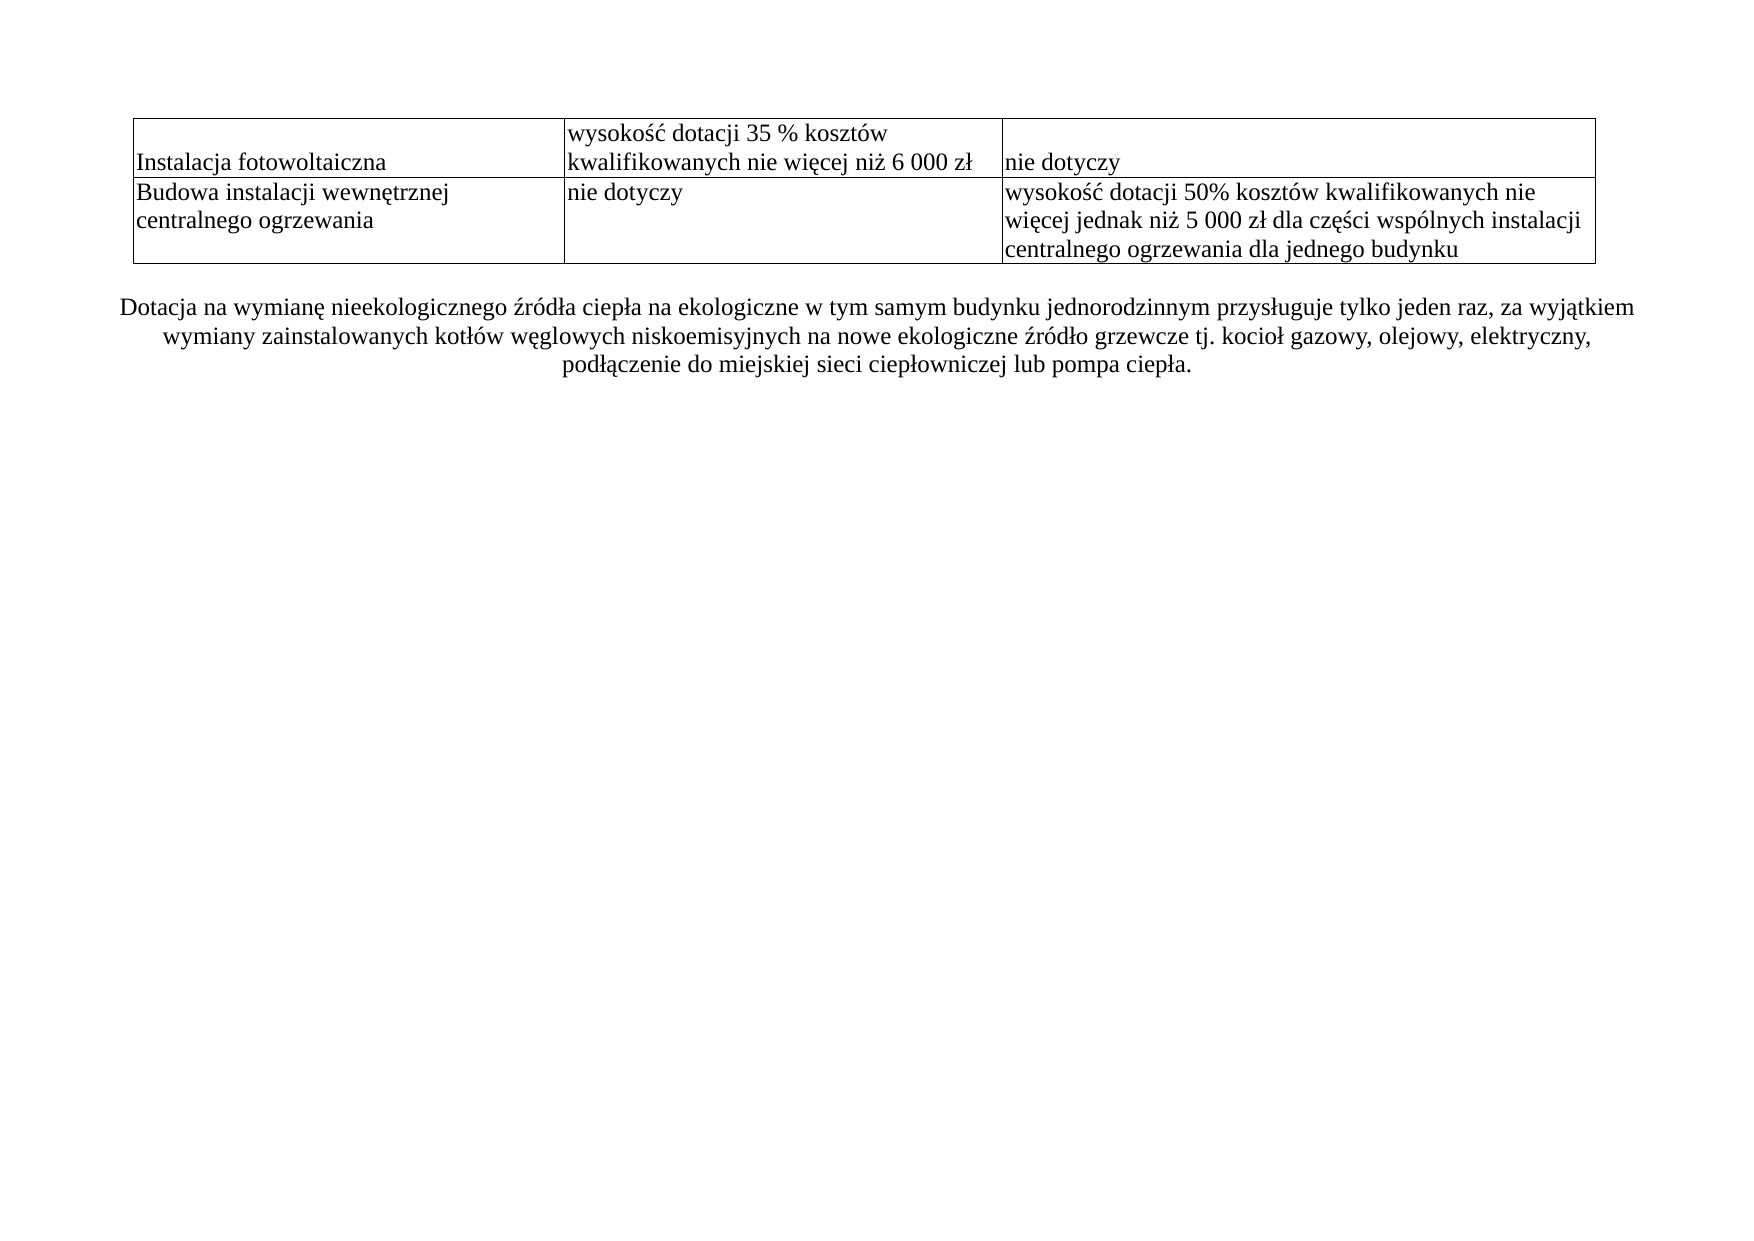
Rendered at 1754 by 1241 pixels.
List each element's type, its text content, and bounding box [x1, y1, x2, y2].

table_cell Instalacja fotowoltaiczna [134, 119, 564, 177]
table_cell nie dotyczy [565, 178, 1002, 263]
table_cell Budowa instalacji wewnętrznej centralnego ogrzewania [134, 178, 564, 263]
text Dotacja na wymianę nieekologicznego źródła ciepła na ekologiczne w tym samym budynku jednorodzinnym przysługuje tylko jeden raz, za wyjątkiem wymiany zainstalowanych kotłów węglowych niskoemisyjnych na nowe ekologiczne źródło grzewcze tj. kocioł gazowy, olejowy, elektryczny, podłączenie do miejskiej sieci ciepłowniczej lub pompa ciepła. [118, 292, 1636, 378]
table_cell wysokość dotacji 50% kosztów kwalifikowanych nie więcej jednak niż 5 000 zł dla części wspólnych instalacji centralnego ogrzewania dla jednego budynku [1003, 178, 1595, 263]
table_cell nie dotyczy [1003, 119, 1595, 177]
table_cell wysokość dotacji 35 % kosztów kwalifikowanych nie więcej niż 6 000 zł [565, 119, 1002, 177]
